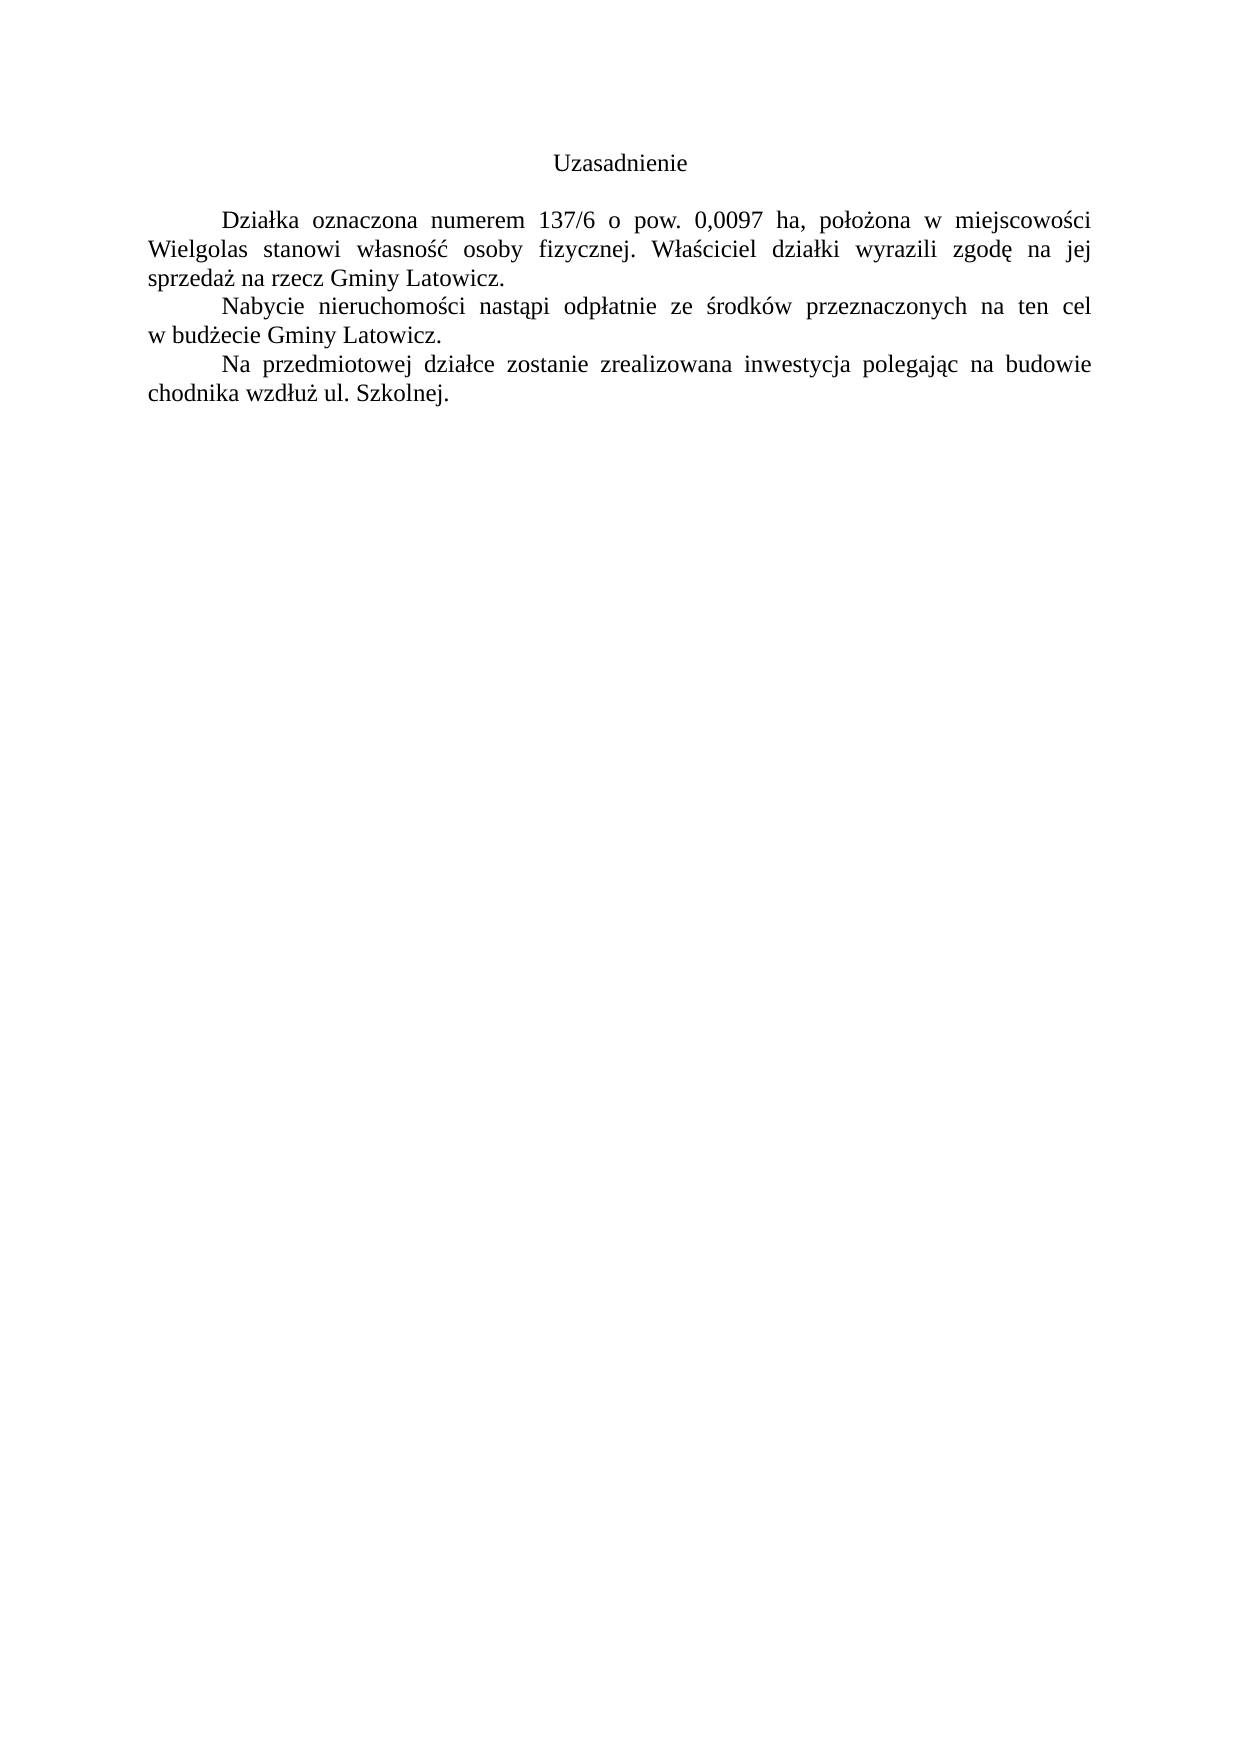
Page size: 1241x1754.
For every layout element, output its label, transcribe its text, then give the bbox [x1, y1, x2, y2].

text Działka oznaczona numerem 137/6 o pow. 0,0097 ha, położona w miejscowości Wielgolas stanowi własność osoby fizycznej. Właściciel działki wyrazili zgodę na jej sprzedaż na rzecz Gminy Latowicz. [148, 205, 1093, 291]
text Nabycie nieruchomości nastąpi odpłatnie ze środków przeznaczonych na ten cel w budżecie Gminy Latowicz. [148, 291, 1093, 349]
text Uzasadnienie [148, 148, 1093, 176]
text Na przedmiotowej działce zostanie zrealizowana inwestycja polegając na budowie chodnika wzdłuż ul. Szkolnej. [148, 349, 1093, 406]
